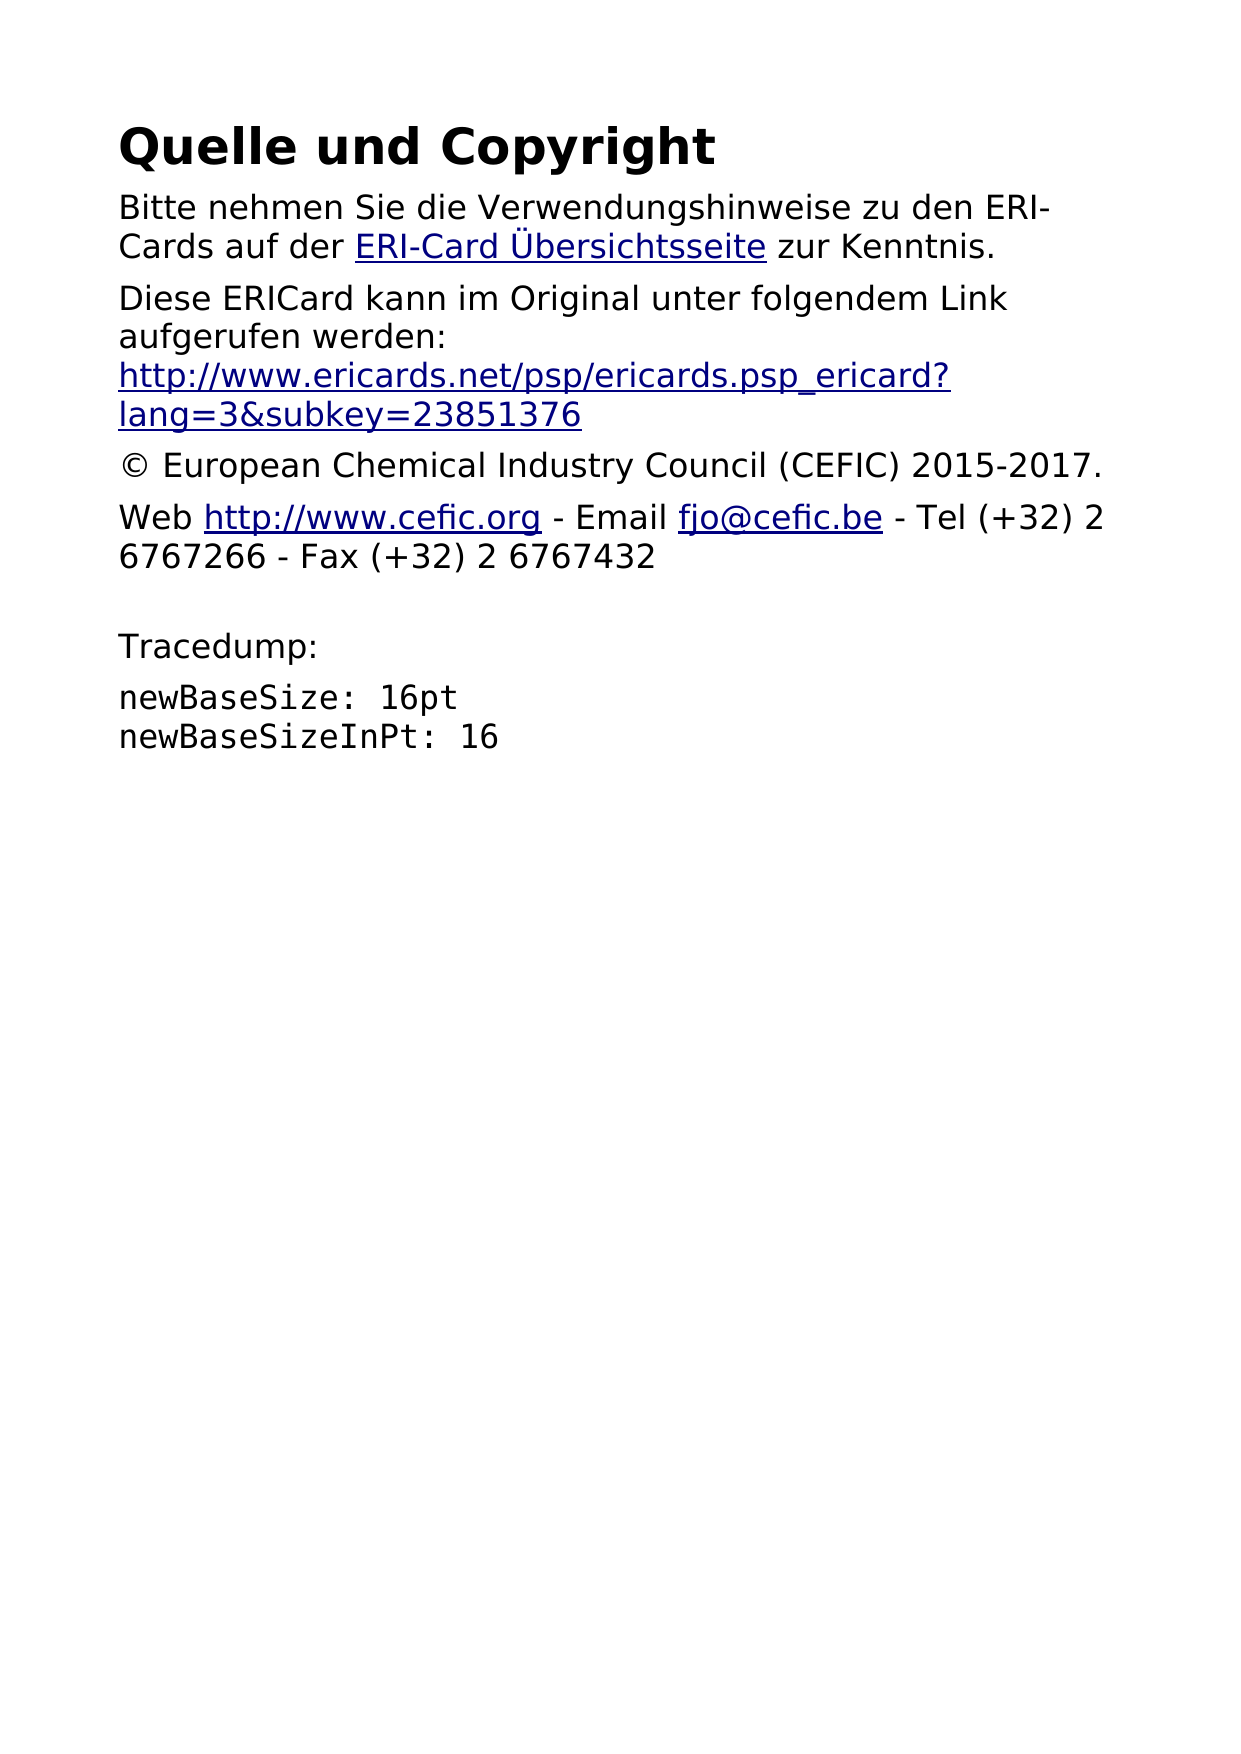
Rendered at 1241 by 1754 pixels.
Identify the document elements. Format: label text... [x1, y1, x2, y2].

text Diese ERICard kann im Original unter folgendem Link aufgerufen werden: http://www.ericards.net/psp/ericards.psp_ericard?lang=3&subkey=23851376 [118, 279, 1122, 434]
text Tracedump: [118, 588, 1122, 666]
subtitle Quelle und Copyright [118, 118, 1122, 176]
text newBaseSize: 16pt newBaseSizeInPt: 16 [118, 679, 1122, 756]
text Bitte nehmen Sie die Verwendungshinweise zu den ERI-Cards auf der ERI-Card Übersichtsseite zur Kenntnis. [118, 189, 1122, 267]
text Web http://www.cefic.org - Email fjo@cefic.be - Tel (+32) 2 6767266 - Fax (+32) 2 6767432 [118, 498, 1122, 576]
text © European Chemical Industry Council (CEFIC) 2015-2017. [118, 447, 1122, 486]
